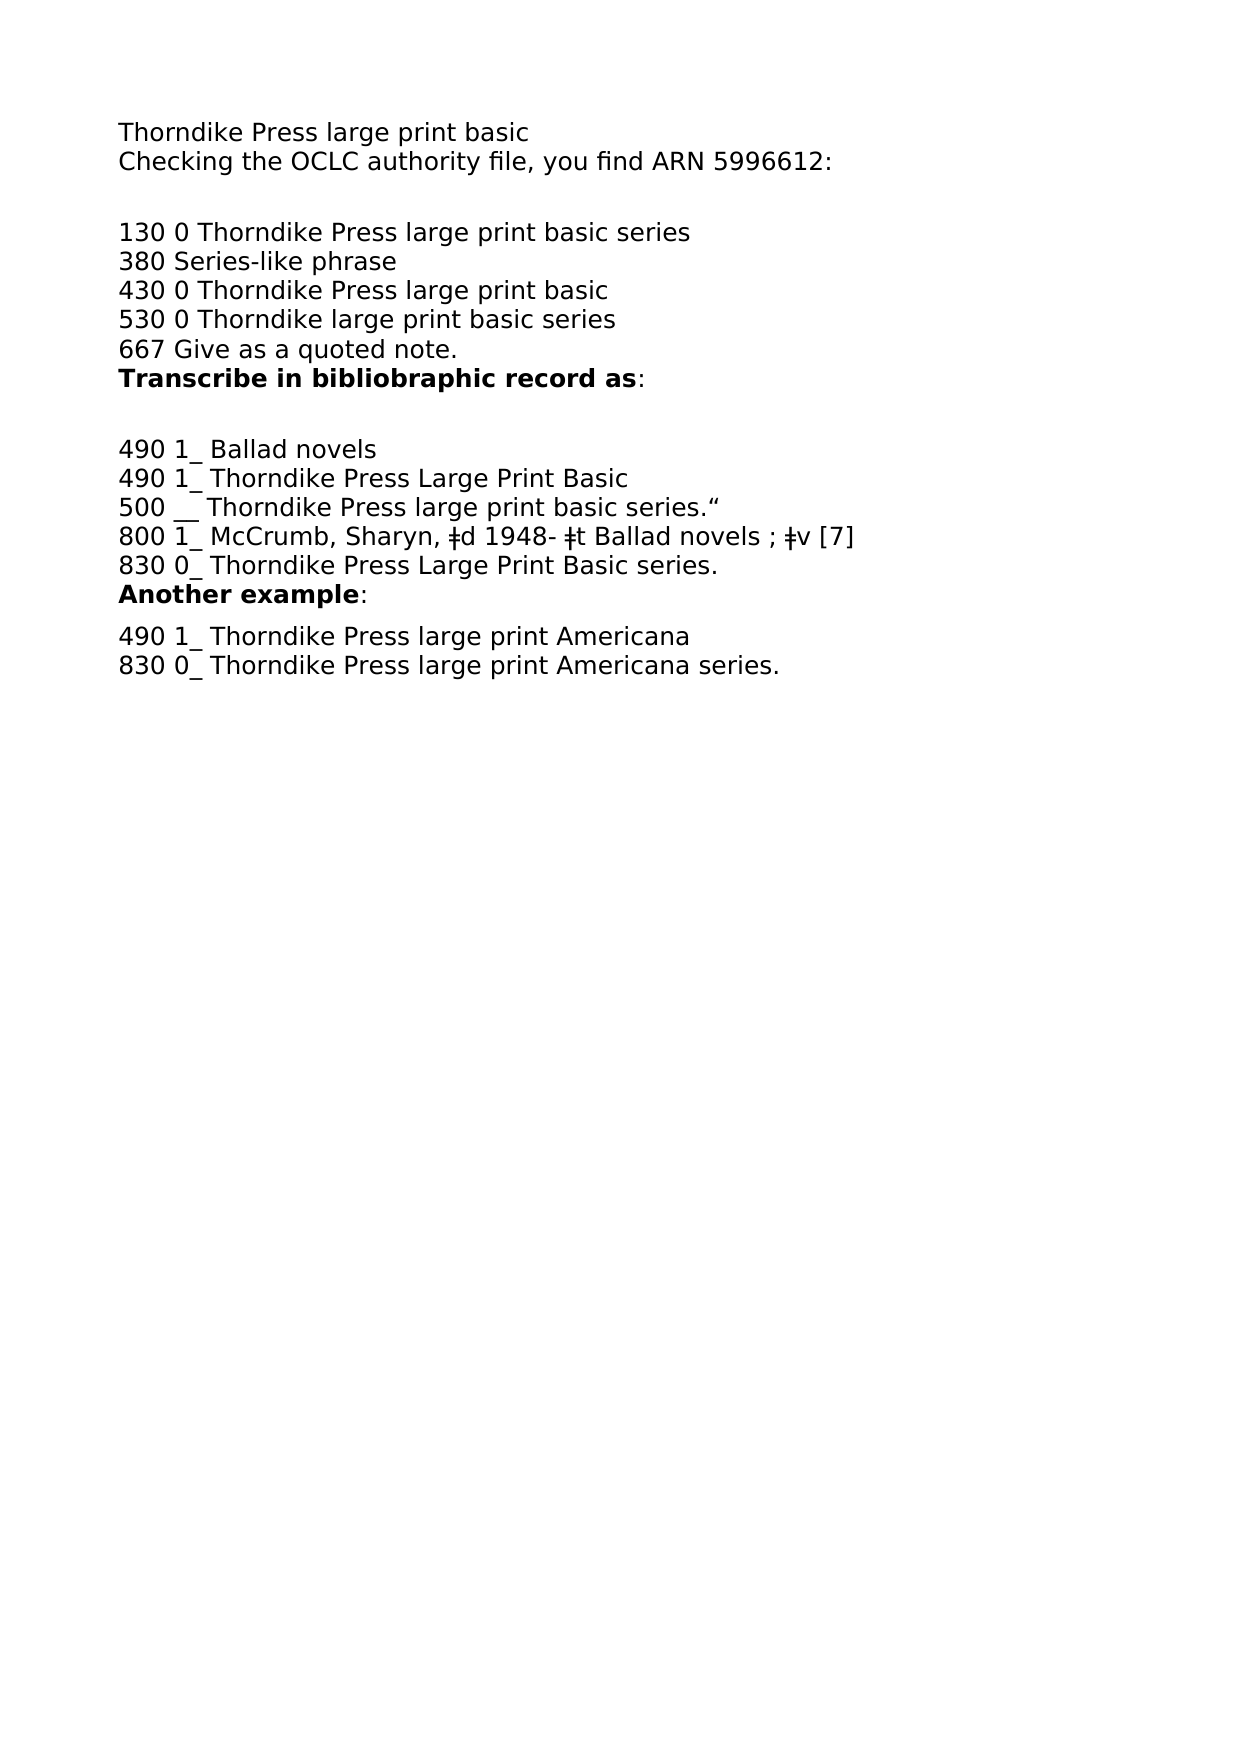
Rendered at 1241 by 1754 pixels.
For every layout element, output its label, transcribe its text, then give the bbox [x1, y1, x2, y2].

text 490 1_ Thorndike Press Large Print Basic [118, 464, 1122, 493]
text 667 Give as a quoted note. [118, 335, 1122, 364]
text Another example: [118, 581, 1122, 610]
text 800 1_ McCrumb, Sharyn, ǂd 1948- ǂt Ballad novels ; ǂv [7] [118, 522, 1122, 551]
text Transcribe in bibliobraphic record as: [118, 364, 1122, 422]
text 530 0 Thorndike large print basic series [118, 306, 1122, 335]
text 830 0_ Thorndike Press Large Print Basic series. [118, 551, 1122, 581]
text 380 Series-like phrase [118, 247, 1122, 276]
text 130 0 Thorndike Press large print basic series [118, 218, 1122, 247]
text 430 0 Thorndike Press large print basic [118, 276, 1122, 306]
text Checking the OCLC authority file, you find ARN 5996612: [118, 147, 1122, 206]
text Thorndike Press large print basic [118, 118, 1122, 147]
text 830 0_ Thorndike Press large print Americana series. [118, 651, 1122, 681]
text 500 __ Thorndike Press large print basic series.“ [118, 493, 1122, 522]
text 490 1_ Thorndike Press large print Americana [118, 622, 1122, 651]
text 490 1_ Ballad novels [118, 435, 1122, 464]
